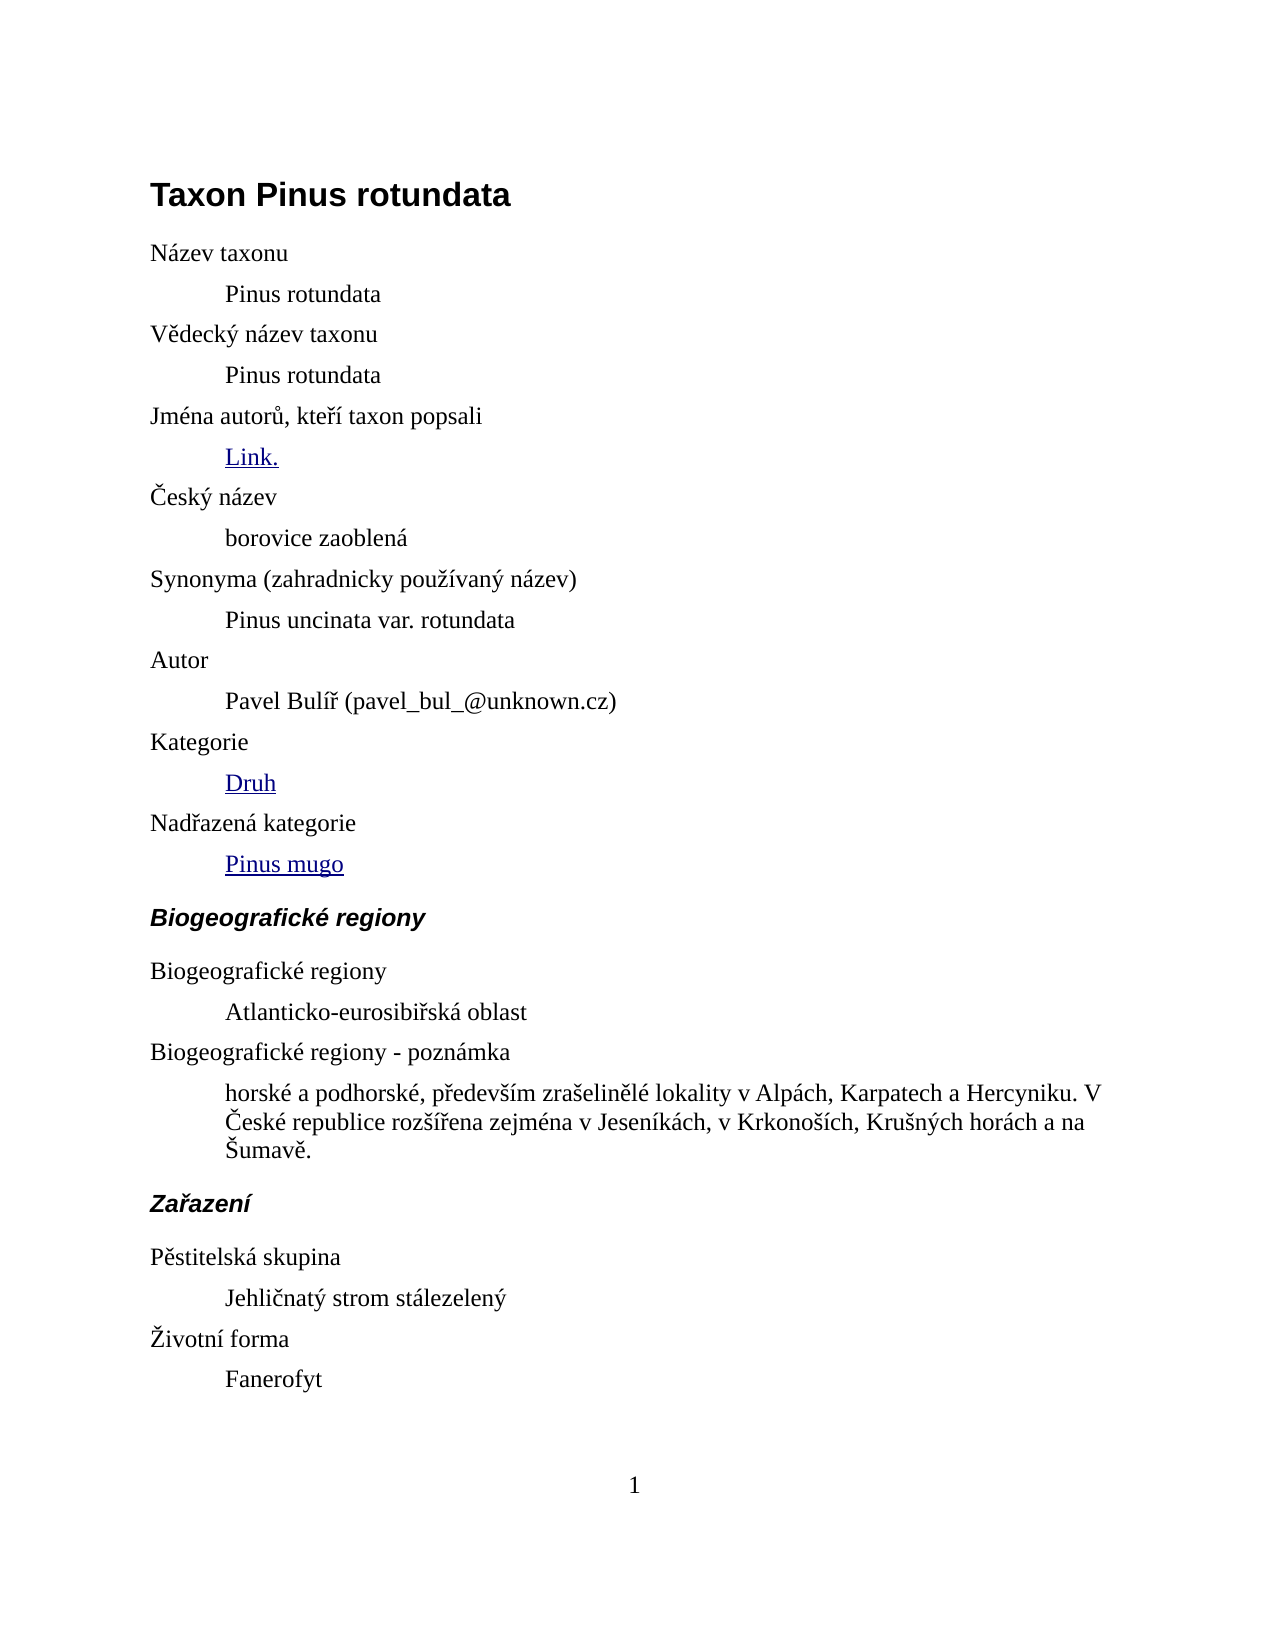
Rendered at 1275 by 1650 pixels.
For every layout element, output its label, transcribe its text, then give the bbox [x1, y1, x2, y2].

text Jména autorů, kteří taxon popsali [150, 401, 1125, 430]
text borovice zaoblená [225, 523, 1125, 552]
subtitle Taxon Pinus rotundata [150, 175, 1125, 214]
text Atlanticko-eurosibiřská oblast [225, 997, 1125, 1025]
text Název taxonu [150, 238, 1125, 267]
text Vědecký název taxonu [150, 319, 1125, 348]
text Kategorie [150, 727, 1125, 756]
text Pinus mugo [225, 849, 1125, 878]
text Biogeografické regiony - poznámka [150, 1037, 1125, 1066]
text Pinus rotundata [225, 279, 1125, 308]
text Nadřazená kategorie [150, 808, 1125, 837]
text Český název [150, 482, 1125, 511]
text Biogeografické regiony [150, 956, 1125, 984]
text Druh [225, 768, 1125, 796]
subtitle Biogeografické regiony [150, 903, 1125, 931]
text Jehličnatý strom stálezelený [225, 1283, 1125, 1312]
text Synonyma (zahradnicky používaný název) [150, 564, 1125, 593]
text Pinus uncinata var. rotundata [225, 605, 1125, 633]
text Pavel Bulíř (pavel_bul_@unknown.cz) [225, 686, 1125, 715]
text Link. [225, 442, 1125, 471]
text Fanerofyt [225, 1364, 1125, 1393]
text horské a podhorské, především zrašelinělé lokality v Alpách, Karpatech a Hercyniku. V České republice rozšířena zejména v Jeseníkách, v Krkonoších, Krušných horách a na Šumavě. [225, 1078, 1125, 1164]
text Pěstitelská skupina [150, 1242, 1125, 1271]
text Autor [150, 645, 1125, 674]
subtitle Zařazení [150, 1189, 1125, 1218]
text Životní forma [150, 1324, 1125, 1352]
text Pinus rotundata [225, 360, 1125, 389]
